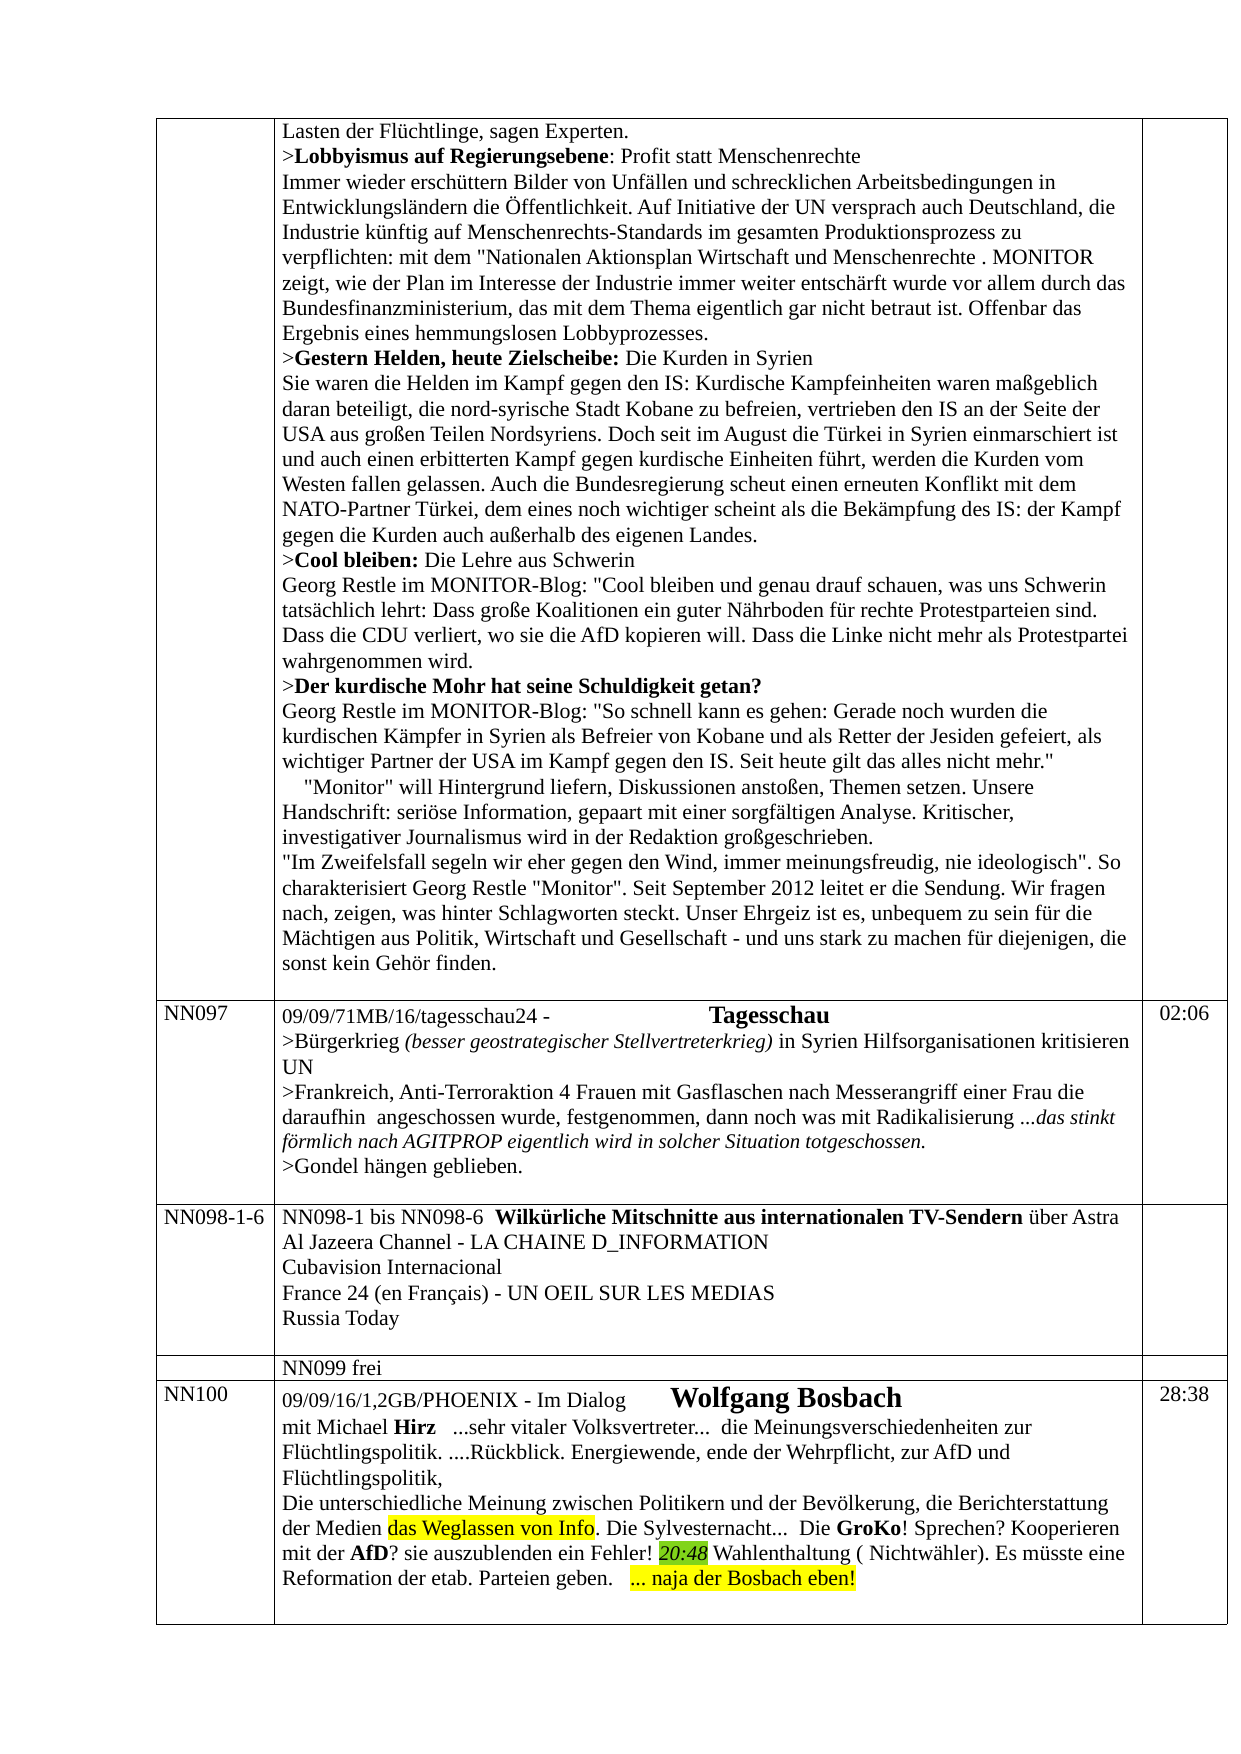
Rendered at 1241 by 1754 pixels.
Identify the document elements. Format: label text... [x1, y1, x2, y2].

table_cell NN099 frei [275, 1356, 1142, 1380]
table_cell NN100 [157, 1381, 274, 1624]
table_cell Lasten der Flüchtlinge, sagen Experten. >Lobbyismus auf Regierungsebene: Profit statt Menschenrechte Immer wieder erschüttern Bilder von Unfällen und schrecklichen Arbeitsbedingungen in Entwicklungsländern die Öffentlichkeit. Auf Initiative der UN versprach auch Deutschland, die Industrie künftig auf Menschenrechts-Standards im gesamten Produktionsprozess zu verpflichten: mit dem "Nationalen Aktionsplan Wirtschaft und Menschenrechte . MONITOR zeigt, wie der Plan im Interesse der Industrie immer weiter entschärft wurde vor allem durch das Bundesfinanzministerium, das mit dem Thema eigentlich gar nicht betraut ist. Offenbar das Ergebnis eines hemmungslosen Lobbyprozesses. >Gestern Helden, heute Zielscheibe: Die Kurden in Syrien Sie waren die Helden im Kampf gegen den IS: Kurdische Kampfeinheiten waren maßgeblich daran beteiligt, die nord-syrische Stadt Kobane zu befreien, vertrieben den IS an der Seite der USA aus großen Teilen Nordsyriens. Doch seit im August die Türkei in Syrien einmarschiert ist und auch einen erbitterten Kampf gegen kurdische Einheiten führt, werden die Kurden vom Westen fallen gelassen. Auch die Bundesregierung scheut einen erneuten Konflikt mit dem NATO-Partner Türkei, dem eines noch wichtiger scheint als die Bekämpfung des IS: der Kampf gegen die Kurden auch außerhalb des eigenen Landes. >Cool bleiben: Die Lehre aus Schwerin Georg Restle im MONITOR-Blog: "Cool bleiben und genau drauf schauen, was uns Schwerin tatsächlich lehrt: Dass große Koalitionen ein guter Nährboden für rechte Protestparteien sind. Dass die CDU verliert, wo sie die AfD kopieren will. Dass die Linke nicht mehr als Protestpartei wahrgenommen wird. >Der kurdische Mohr hat seine Schuldigkeit getan? Georg Restle im MONITOR-Blog: "So schnell kann es gehen: Gerade noch wurden die kurdischen Kämpfer in Syrien als Befreier von Kobane und als Retter der Jesiden gefeiert, als wichtiger Partner der USA im Kampf gegen den IS. Seit heute gilt das alles nicht mehr." "Monitor" will Hintergrund liefern, Diskussionen anstoßen, Themen setzen. Unsere Handschrift: seriöse Information, gepaart mit einer sorgfältigen Analyse. Kritischer, investigativer Journalismus wird in der Redaktion großgeschrieben. "Im Zweifelsfall segeln wir eher gegen den Wind, immer meinungsfreudig, nie ideologisch". So charakterisiert Georg Restle "Monitor". Seit September 2012 leitet er die Sendung. Wir fragen nach, zeigen, was hinter Schlagworten steckt. Unser Ehrgeiz ist es, unbequem zu sein für die Mächtigen aus Politik, Wirtschaft und Gesellschaft - und uns stark zu machen für diejenigen, die sonst kein Gehör finden. [275, 119, 1142, 999]
table_cell 02:06 [1143, 1001, 1227, 1204]
table_cell [1143, 119, 1227, 999]
table_cell 09/09/71MB/16/tagesschau24 - Tagesschau >Bürgerkrieg (besser geostrategischer Stellvertreterkrieg) in Syrien Hilfsorganisationen kritisieren UN >Frankreich, Anti-Terroraktion 4 Frauen mit Gasflaschen nach Messerangriff einer Frau die daraufhin angeschossen wurde, festgenommen, dann noch was mit Radikalisierung ...das stinkt förmlich nach AGITPROP eigentlich wird in solcher Situation totgeschossen. >Gondel hängen geblieben. [275, 1001, 1142, 1204]
table_cell NN097 [157, 1001, 274, 1204]
table_cell NN098-1-6 [157, 1205, 274, 1355]
table_cell NN098-1 bis NN098-6 Wilkürliche Mitschnitte aus internationalen TV-Sendern über Astra Al Jazeera Channel - LA CHAINE D_INFORMATION Cubavision Internacional France 24 (en Français) - UN OEIL SUR LES MEDIAS Russia Today [275, 1205, 1142, 1355]
table_cell [1143, 1205, 1227, 1355]
table_cell 28:38 [1143, 1381, 1227, 1624]
table_cell [157, 1356, 274, 1380]
table_cell [157, 119, 274, 999]
table_cell [1143, 1356, 1227, 1380]
table_cell 09/09/16/1,2GB/PHOENIX - Im Dialog Wolfgang Bosbach mit Michael Hirz ...sehr vitaler Volksvertreter... die Meinungsverschiedenheiten zur Flüchtlingspolitik. ....Rückblick. Energiewende, ende der Wehrpflicht, zur AfD und Flüchtlingspolitik, Die unterschiedliche Meinung zwischen Politikern und der Bevölkerung, die Berichterstattung der Medien das Weglassen von Info. Die Sylvesternacht... Die GroKo! Sprechen? Kooperieren mit der AfD? sie auszublenden ein Fehler! 20:48 Wahlenthaltung ( Nichtwähler). Es müsste eine Reformation der etab. Parteien geben. ... naja der Bosbach eben! [275, 1381, 1142, 1624]
